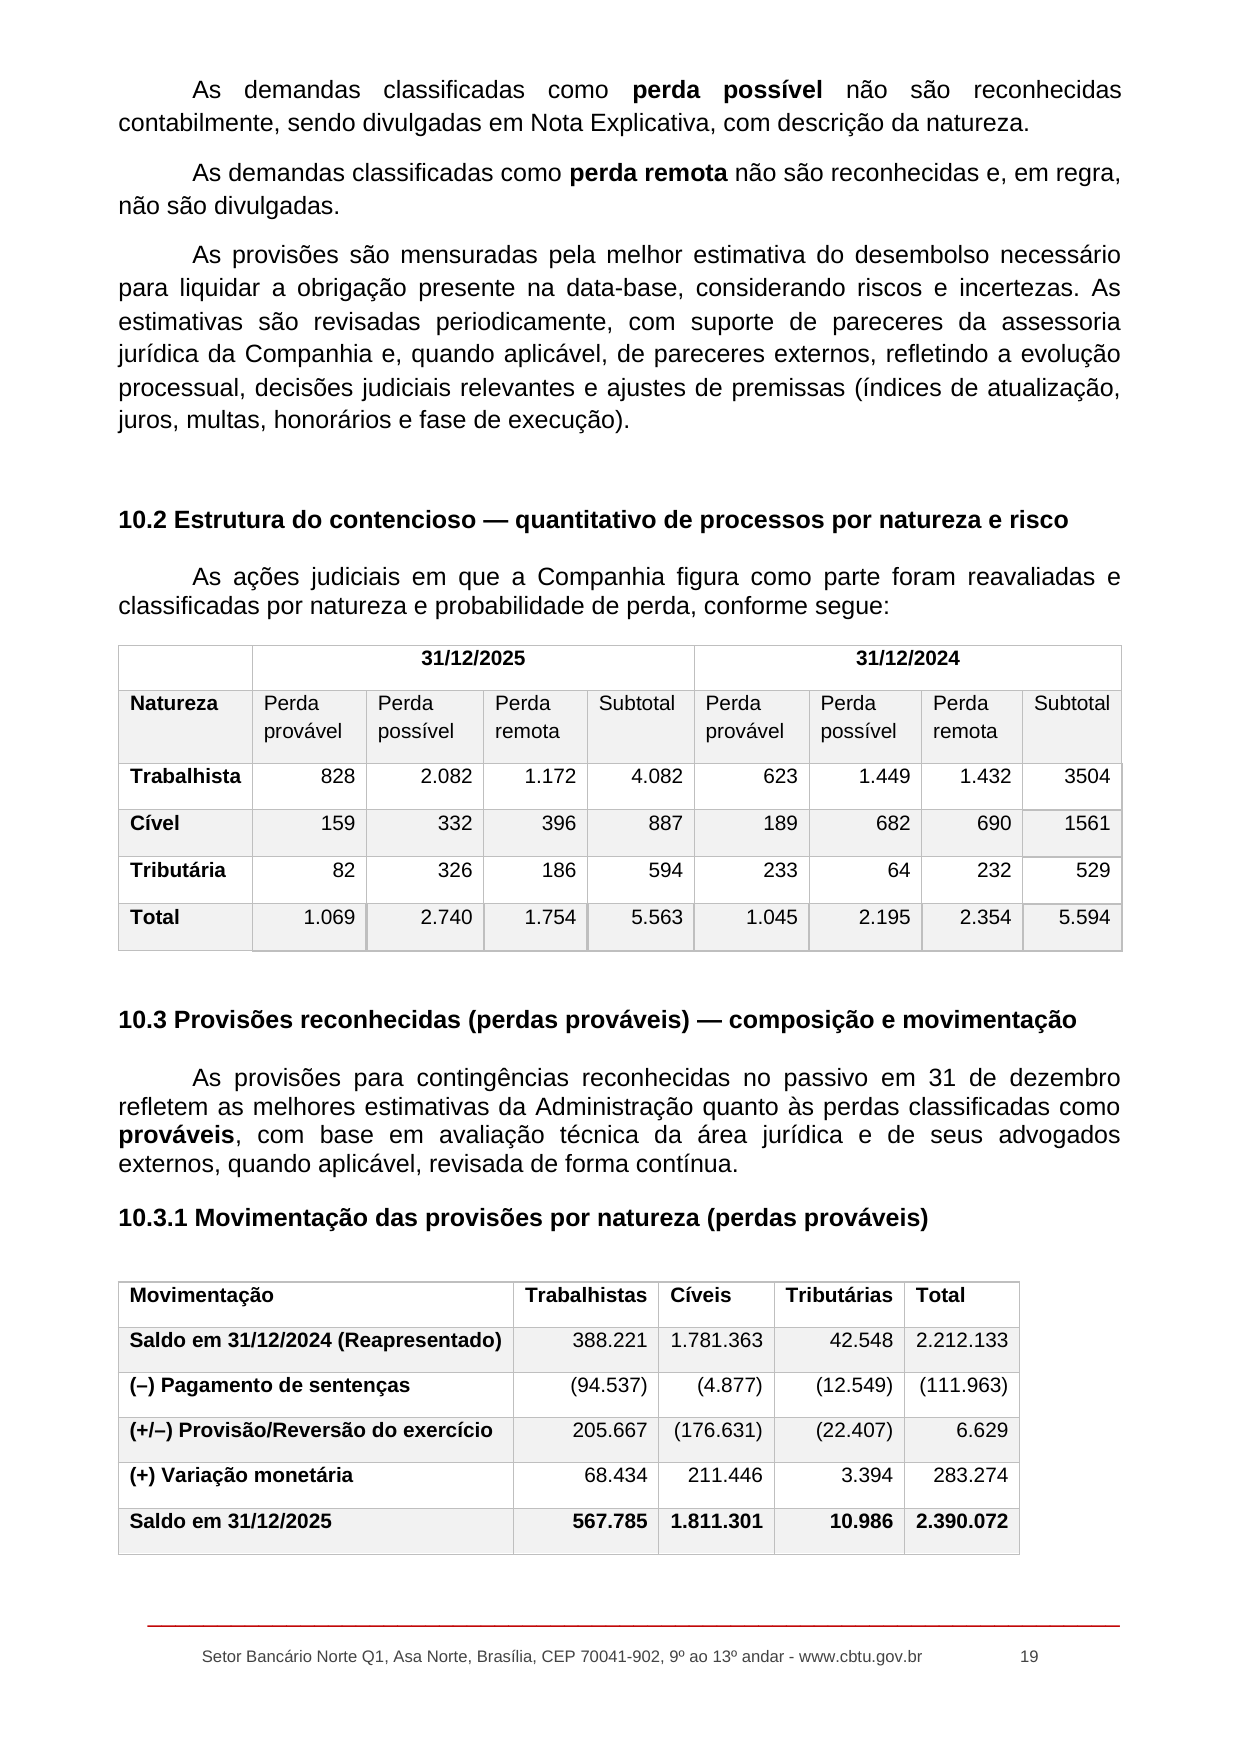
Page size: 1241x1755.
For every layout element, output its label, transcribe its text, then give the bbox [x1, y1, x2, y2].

table_cell 233 [695, 857, 809, 903]
subtitle 10.3 Provisões reconhecidas (perdas prováveis) — composição e movimentação [118, 1006, 1122, 1034]
table_cell 2.740 [368, 904, 483, 950]
table_cell 5.563 [589, 904, 693, 950]
table_cell (+) Variação monetária [119, 1463, 513, 1507]
table_cell 6.629 [905, 1418, 1019, 1462]
table_cell (+/–) Provisão/Reversão do exercício [119, 1418, 513, 1462]
text As provisões para contingências reconhecidas no passivo em 31 de dezembro refletem as melhores estimativas da Administração quanto às perdas classificadas como prováveis, com base em avaliação técnica da área jurídica e de seus advogados externos, quando aplicável, revisada de forma contínua. [118, 1063, 1122, 1178]
table_cell Perda possível [810, 691, 921, 763]
table_cell 529 [1023, 858, 1121, 903]
text As provisões são mensuradas pela melhor estimativa do desembolso necessário para liquidar a obrigação presente na data-base, considerando riscos e incertezas. As estimativas são revisadas periodicamente, com suporte de pareceres da assessoria jurídica da Companhia e, quando aplicável, de pareceres externos, refletindo a evolução processual, decisões judiciais relevantes e ajustes de premissas (índices de atualização, juros, multas, honorários e fase de execução). [118, 240, 1122, 434]
table_cell 159 [253, 810, 366, 856]
table_cell 1.781.363 [659, 1328, 774, 1372]
table_cell 211.446 [659, 1463, 774, 1507]
table_cell Perda remota [484, 691, 587, 763]
table_cell 186 [484, 857, 587, 903]
table_cell Trabalhista [119, 764, 252, 809]
table_cell 1561 [1023, 811, 1121, 856]
table_cell (22.407) [775, 1418, 904, 1462]
table_cell 205.667 [514, 1418, 658, 1462]
table_cell 1.811.301 [659, 1509, 774, 1553]
table_cell 682 [810, 810, 921, 856]
table_cell Perda remota [922, 691, 1022, 763]
table_cell 396 [484, 810, 587, 856]
table_header Trabalhistas [514, 1283, 658, 1327]
table_header 31/12/2024 [695, 646, 1121, 690]
table_cell 42.548 [775, 1328, 904, 1372]
table_cell 1.172 [484, 764, 587, 809]
table_header Tributárias [775, 1283, 904, 1327]
table_cell 3.394 [775, 1463, 904, 1507]
table_cell (111.963) [905, 1373, 1019, 1417]
table_cell 5.594 [1024, 905, 1121, 950]
table_cell 623 [695, 764, 809, 809]
table_cell 567.785 [514, 1509, 658, 1553]
table_cell Subtotal [1023, 691, 1121, 763]
table_cell 388.221 [514, 1328, 658, 1372]
table_cell 2.195 [810, 904, 921, 950]
table_header 31/12/2025 [253, 646, 694, 690]
table_cell 690 [922, 810, 1022, 856]
table_cell 68.434 [514, 1463, 658, 1507]
table_cell 1.045 [695, 904, 808, 950]
table_cell 232 [922, 857, 1022, 903]
table_header Cíveis [659, 1283, 774, 1327]
table_cell (4.877) [659, 1373, 774, 1417]
table_cell (–) Pagamento de sentenças [119, 1373, 513, 1417]
table_cell Perda provável [695, 691, 809, 763]
table_cell 2.390.072 [905, 1509, 1019, 1553]
text As demandas classificadas como perda remota não são reconhecidas e, em regra, não são divulgadas. [118, 158, 1122, 219]
table_cell 82 [253, 857, 366, 903]
table_header Movimentação [119, 1283, 513, 1327]
table_cell Subtotal [588, 691, 694, 763]
table_cell 1.449 [810, 764, 921, 809]
text 10.3.1 Movimentação das provisões por natureza (perdas prováveis) [118, 1203, 1122, 1232]
table_cell 594 [588, 857, 694, 903]
table_cell 4.082 [588, 764, 694, 809]
table_cell 10.986 [775, 1509, 904, 1553]
table_cell 64 [810, 857, 921, 903]
table_cell Total [119, 904, 252, 950]
table_cell (176.631) [659, 1418, 774, 1462]
table_cell 828 [253, 764, 366, 809]
table_header Total [905, 1283, 1019, 1327]
table_cell 2.212.133 [905, 1328, 1019, 1372]
table_cell 1.754 [485, 904, 586, 950]
table_cell Cível [119, 810, 252, 856]
table_cell 2.082 [367, 764, 483, 809]
text As ações judiciais em que a Companhia figura como parte foram reavaliadas e classificadas por natureza e probabilidade de perda, conforme segue: [118, 562, 1122, 620]
table_cell 283.274 [905, 1463, 1019, 1507]
table_cell Saldo em 31/12/2025 [119, 1509, 513, 1553]
table_header [119, 646, 252, 690]
table_cell 189 [695, 810, 809, 856]
table_cell Tributária [119, 857, 252, 903]
table_cell 1.069 [253, 904, 365, 950]
table_cell 1.432 [922, 764, 1022, 809]
table_cell Saldo em 31/12/2024 (Reapresentado) [119, 1328, 513, 1372]
table_cell Perda provável [253, 691, 366, 763]
table_cell 326 [367, 857, 483, 903]
text As demandas classificadas como perda possível não são reconhecidas contabilmente, sendo divulgadas em Nota Explicativa, com descrição da natureza. [118, 75, 1122, 137]
table_cell 887 [588, 810, 694, 856]
table_cell (12.549) [775, 1373, 904, 1417]
table_cell 3504 [1023, 764, 1121, 809]
table_cell 332 [367, 810, 483, 856]
table_cell Natureza [119, 691, 252, 763]
table_cell Perda possível [367, 691, 483, 763]
table_cell (94.537) [514, 1373, 658, 1417]
table_cell 2.354 [923, 904, 1022, 950]
subtitle 10.2 Estrutura do contencioso — quantitativo de processos por natureza e risco [118, 505, 1122, 534]
